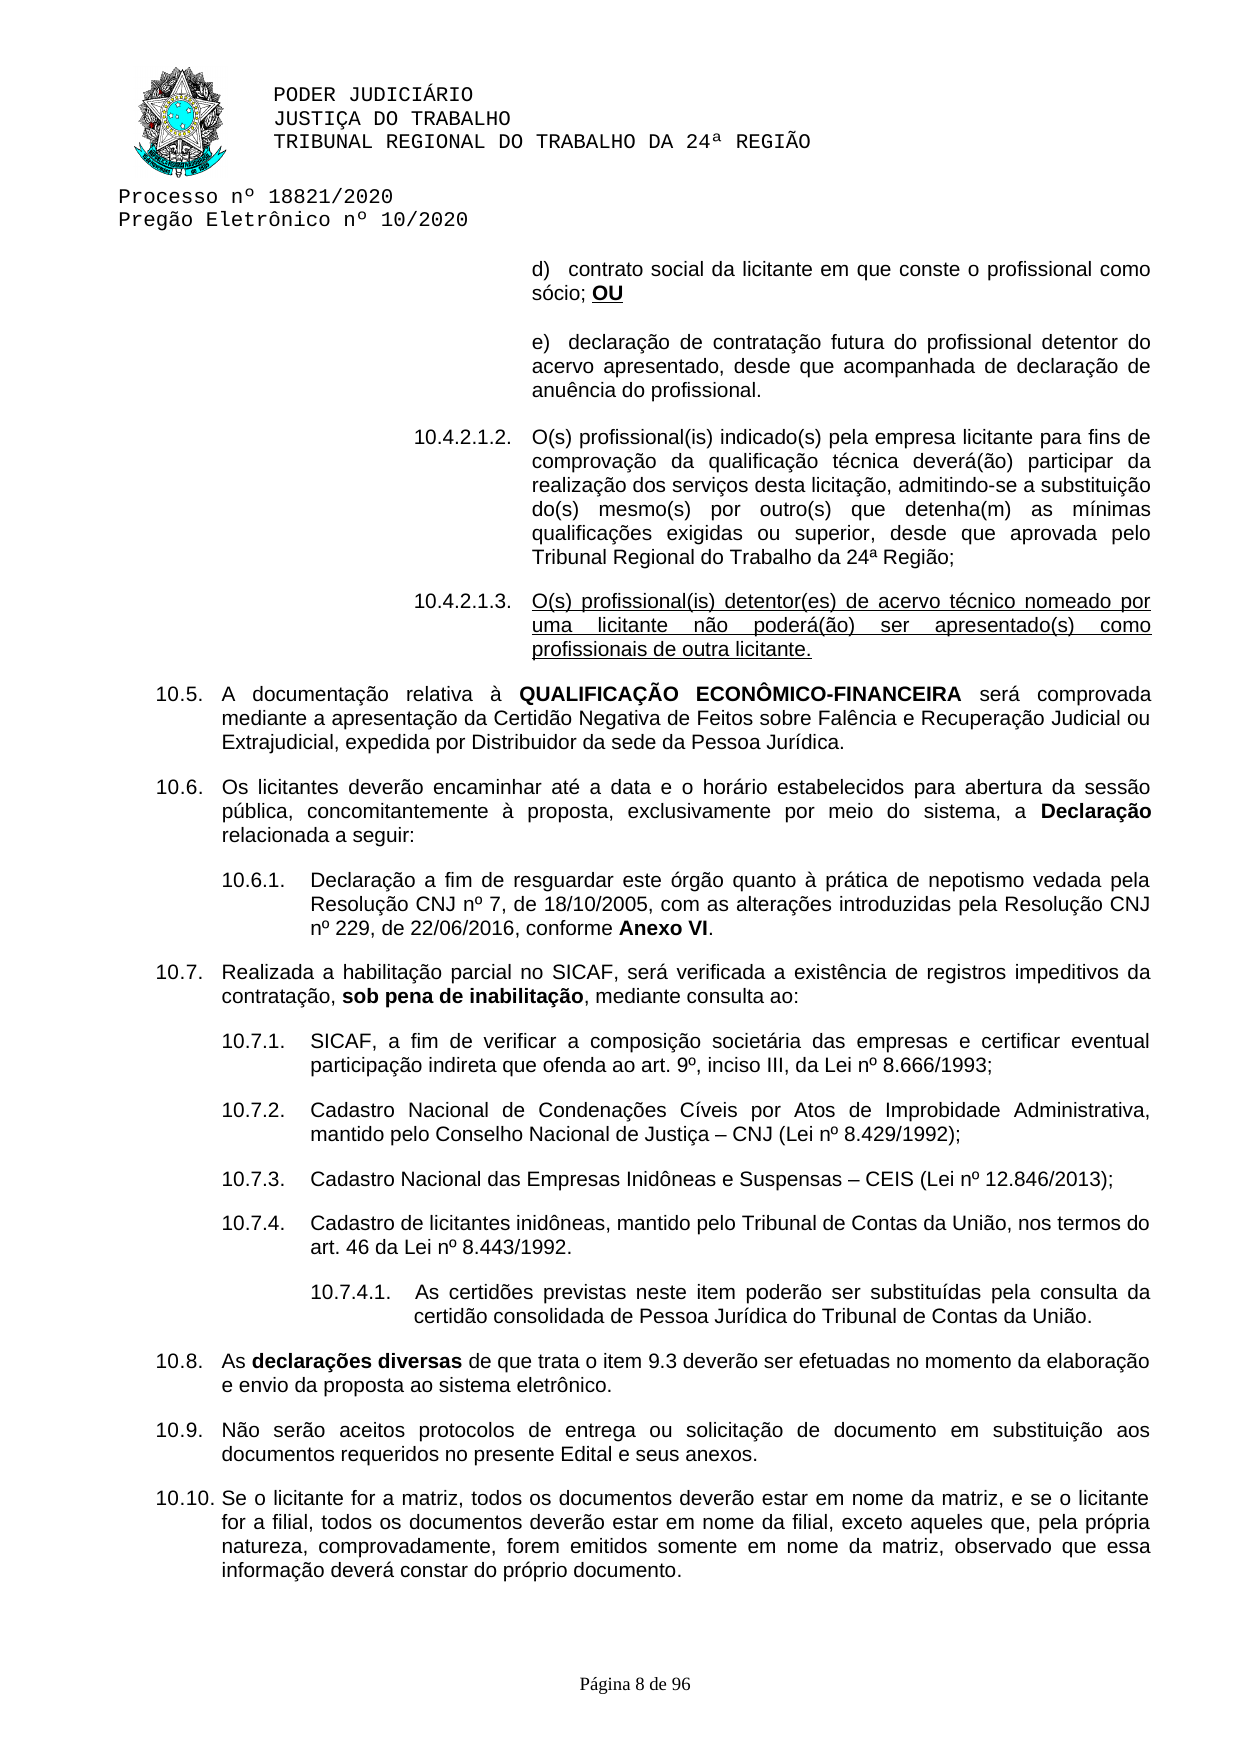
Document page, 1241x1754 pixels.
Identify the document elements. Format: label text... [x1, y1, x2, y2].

list Cadastro Nacional de Condenações Cíveis por Atos de Improbidade Administrativa, mantido pelo Conselho Nacional de Justiça – CNJ (Lei nº 8.429/1992); [221, 1098, 1152, 1146]
picture [133, 66, 228, 178]
list SICAF, a fim de verificar a composição societária das empresas e certificar eventual participação indireta que ofenda ao art. 9º, inciso III, da Lei nº 8.666/1993; [221, 1029, 1152, 1077]
list Realizada a habilitação parcial no SICAF, será verificada a existência de registros impeditivos da contratação, sob pena de inabilitação, mediante consulta ao: [155, 960, 1152, 1008]
list As declarações diversas de que trata o item 9.3 deverão ser efetuadas no momento da elaboração e envio da proposta ao sistema eletrônico. [155, 1349, 1152, 1397]
list Se o licitante for a matriz, todos os documentos deverão estar em nome da matriz, e se o licitante for a filial, todos os documentos deverão estar em nome da filial, exceto aqueles que, pela própria natureza, comprovadamente, forem emitidos somente em nome da matriz, observado que essa informação deverá constar do próprio documento. [155, 1486, 1152, 1582]
text e) declaração de contratação futura do profissional detentor do acervo apresentado, desde que acompanhada de declaração de anuência do profissional. [532, 330, 1152, 402]
list Não serão aceitos protocolos de entrega ou solicitação de documento em substituição aos documentos requeridos no presente Edital e seus anexos. [155, 1417, 1152, 1465]
list Os licitantes deverão encaminhar até a data e o horário estabelecidos para abertura da sessão pública, concomitantemente à proposta, exclusivamente por meio do sistema, a Declaração relacionada a seguir: [156, 775, 1152, 847]
text d) contrato social da licitante em que conste o profissional como sócio; OU [532, 257, 1152, 305]
list A documentação relativa à QUALIFICAÇÃO ECONÔMICO-FINANCEIRA será comprovada mediante a apresentação da Certidão Negativa de Feitos sobre Falência e Recuperação Judicial ou Extrajudicial, expedida por Distribuidor da sede da Pessoa Jurídica. [155, 682, 1152, 754]
list Declaração a fim de resguardar este órgão quanto à prática de nepotismo vedada pela Resolução CNJ nº 7, de 18/10/2005, com as alterações introduzidas pela Resolução CNJ nº 229, de 22/06/2016, conforme Anexo VI. [221, 867, 1152, 939]
list Cadastro de licitantes inidôneas, mantido pelo Tribunal de Contas da União, nos termos do art. 46 da Lei nº 8.443/1992. [221, 1211, 1152, 1259]
list O(s) profissional(is) detentor(es) de acervo técnico nomeado por uma licitante não poderá(ão) ser apresentado(s) como profissionais de outra licitante. [413, 589, 1152, 661]
list Cadastro Nacional das Empresas Inidôneas e Suspensas – CEIS (Lei nº 12.846/2013); [221, 1166, 1152, 1190]
list O(s) profissional(is) indicado(s) pela empresa licitante para fins de comprovação da qualificação técnica deverá(ão) participar da realização dos serviços desta licitação, admitindo-se a substituição do(s) mesmo(s) por outro(s) que detenha(m) as mínimas qualificações exigidas ou superior, desde que aprovada pelo Tribunal Regional do Trabalho da 24ª Região; [413, 425, 1152, 568]
list As certidões previstas neste item poderão ser substituídas pela consulta da certidão consolidada de Pessoa Jurídica do Tribunal de Contas da União. [310, 1280, 1152, 1328]
